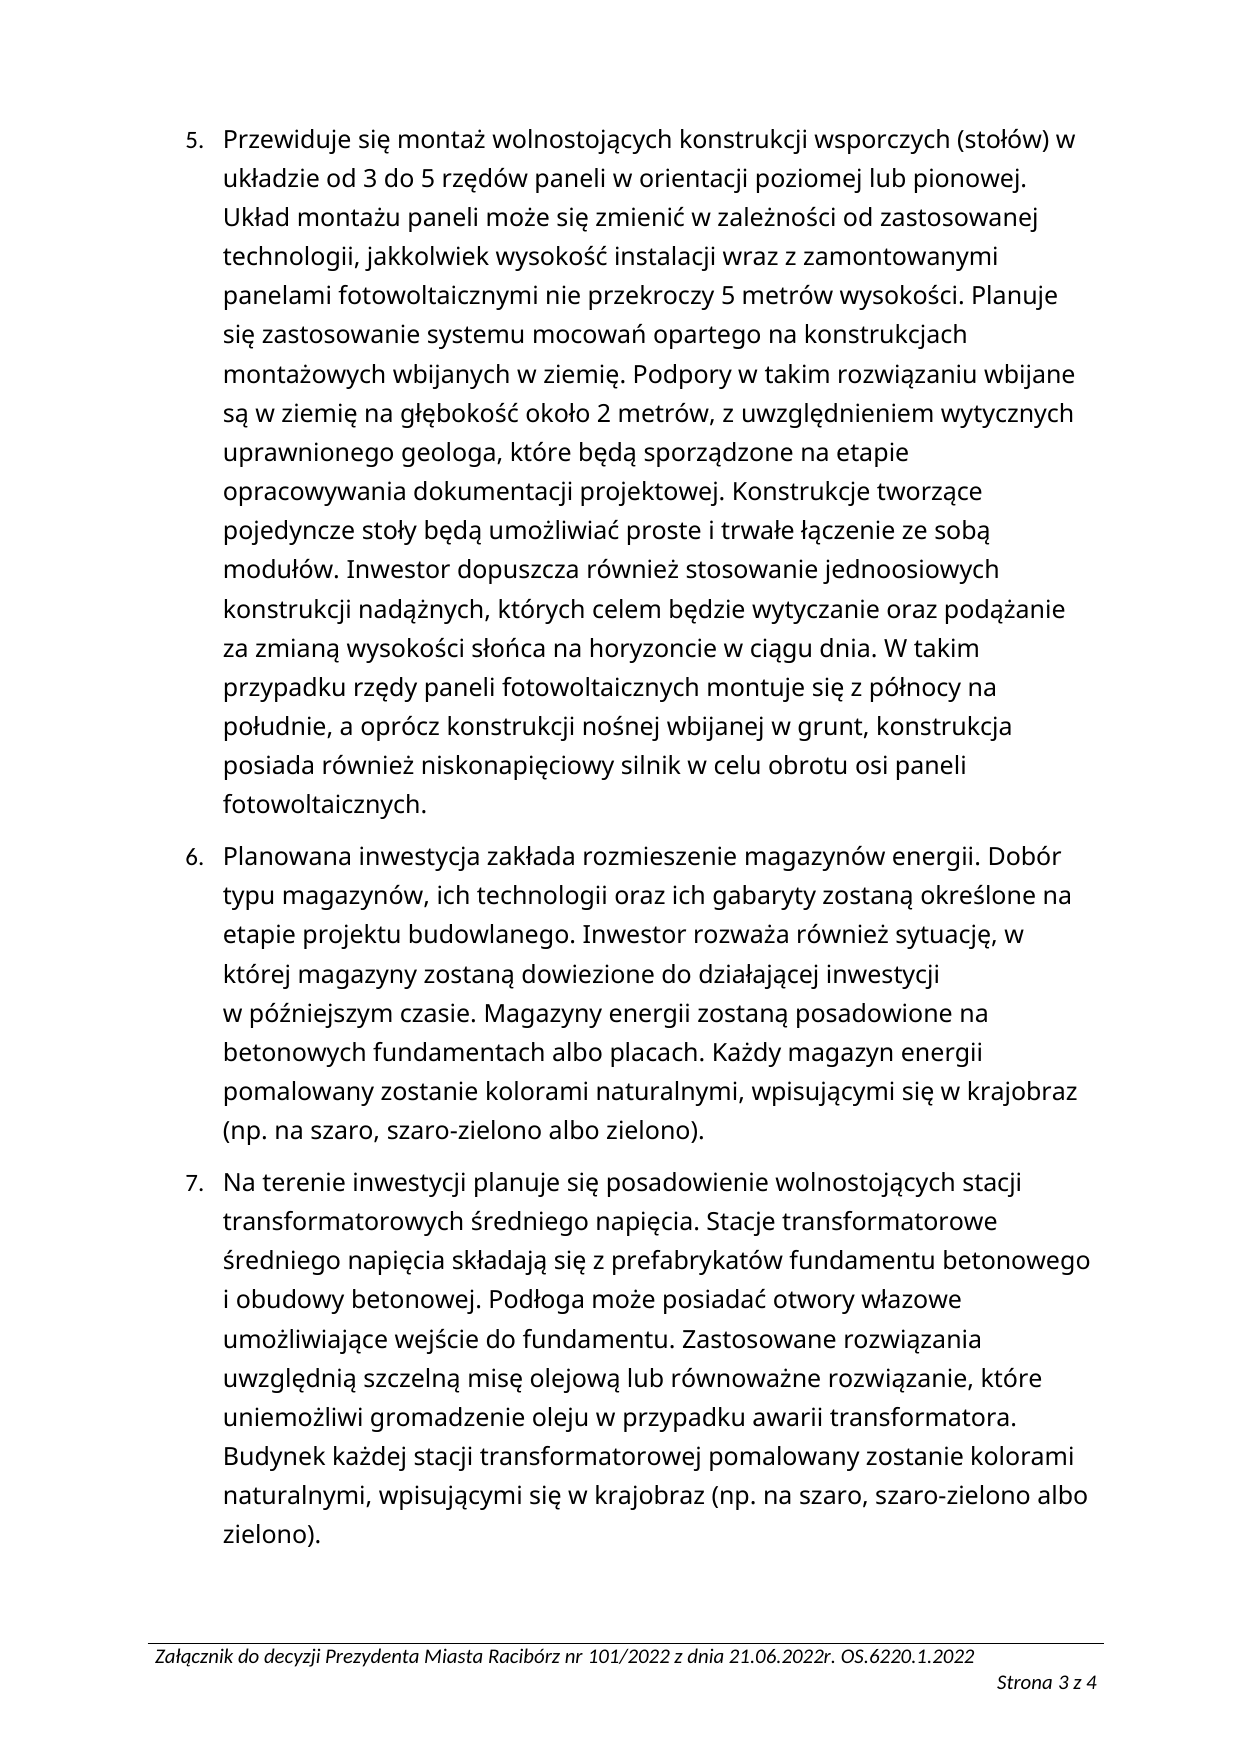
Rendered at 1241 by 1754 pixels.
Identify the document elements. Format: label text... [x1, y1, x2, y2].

list Na terenie inwestycji planuje się posadowienie wolnostojących stacji transformatorowych średniego napięcia. Stacje transformatorowe średniego napięcia składają się z prefabrykatów fundamentu betonowego i obudowy betonowej. Podłoga może posiadać otwory włazowe umożliwiające wejście do fundamentu. Zastosowane rozwiązania uwzględnią szczelną misę olejową lub równoważne rozwiązanie, które uniemożliwi gromadzenie oleju w przypadku awarii transformatora. Budynek każdej stacji transformatorowej pomalowany zostanie kolorami naturalnymi, wpisującymi się w krajobraz (np. na szaro, szaro-zielono albo zielono). [185, 1164, 1093, 1551]
list Planowana inwestycja zakłada rozmieszenie magazynów energii. Dobór typu magazynów, ich technologii oraz ich gabaryty zostaną określone na etapie projektu budowlanego. Inwestor rozważa również sytuację, w której magazyny zostaną dowiezione do działającej inwestycji w późniejszym czasie. Magazyny energii zostaną posadowione na betonowych fundamentach albo placach. Każdy magazyn energii pomalowany zostanie kolorami naturalnymi, wpisującymi się w krajobraz (np. na szaro, szaro-zielono albo zielono). [185, 839, 1093, 1147]
list Przewiduje się montaż wolnostojących konstrukcji wsporczych (stołów) w układzie od 3 do 5 rzędów paneli w orientacji poziomej lub pionowej. Układ montażu paneli może się zmienić w zależności od zastosowanej technologii, jakkolwiek wysokość instalacji wraz z zamontowanymi panelami fotowoltaicznymi nie przekroczy 5 metrów wysokości. Planuje się zastosowanie systemu mocowań opartego na konstrukcjach montażowych wbijanych w ziemię. Podpory w takim rozwiązaniu wbijane są w ziemię na głębokość około 2 metrów, z uwzględnieniem wytycznych uprawnionego geologa, które będą sporządzone na etapie opracowywania dokumentacji projektowej. Konstrukcje tworzące pojedyncze stoły będą umożliwiać proste i trwałe łączenie ze sobą modułów. Inwestor dopuszcza również stosowanie jednoosiowych konstrukcji nadążnych, których celem będzie wytyczanie oraz podążanie za zmianą wysokości słońca na horyzoncie w ciągu dnia. W takim przypadku rzędy paneli fotowoltaicznych montuje się z północy na południe, a oprócz konstrukcji nośnej wbijanej w grunt, konstrukcja posiada również niskonapięciowy silnik w celu obrotu osi paneli fotowoltaicznych. [185, 121, 1093, 821]
